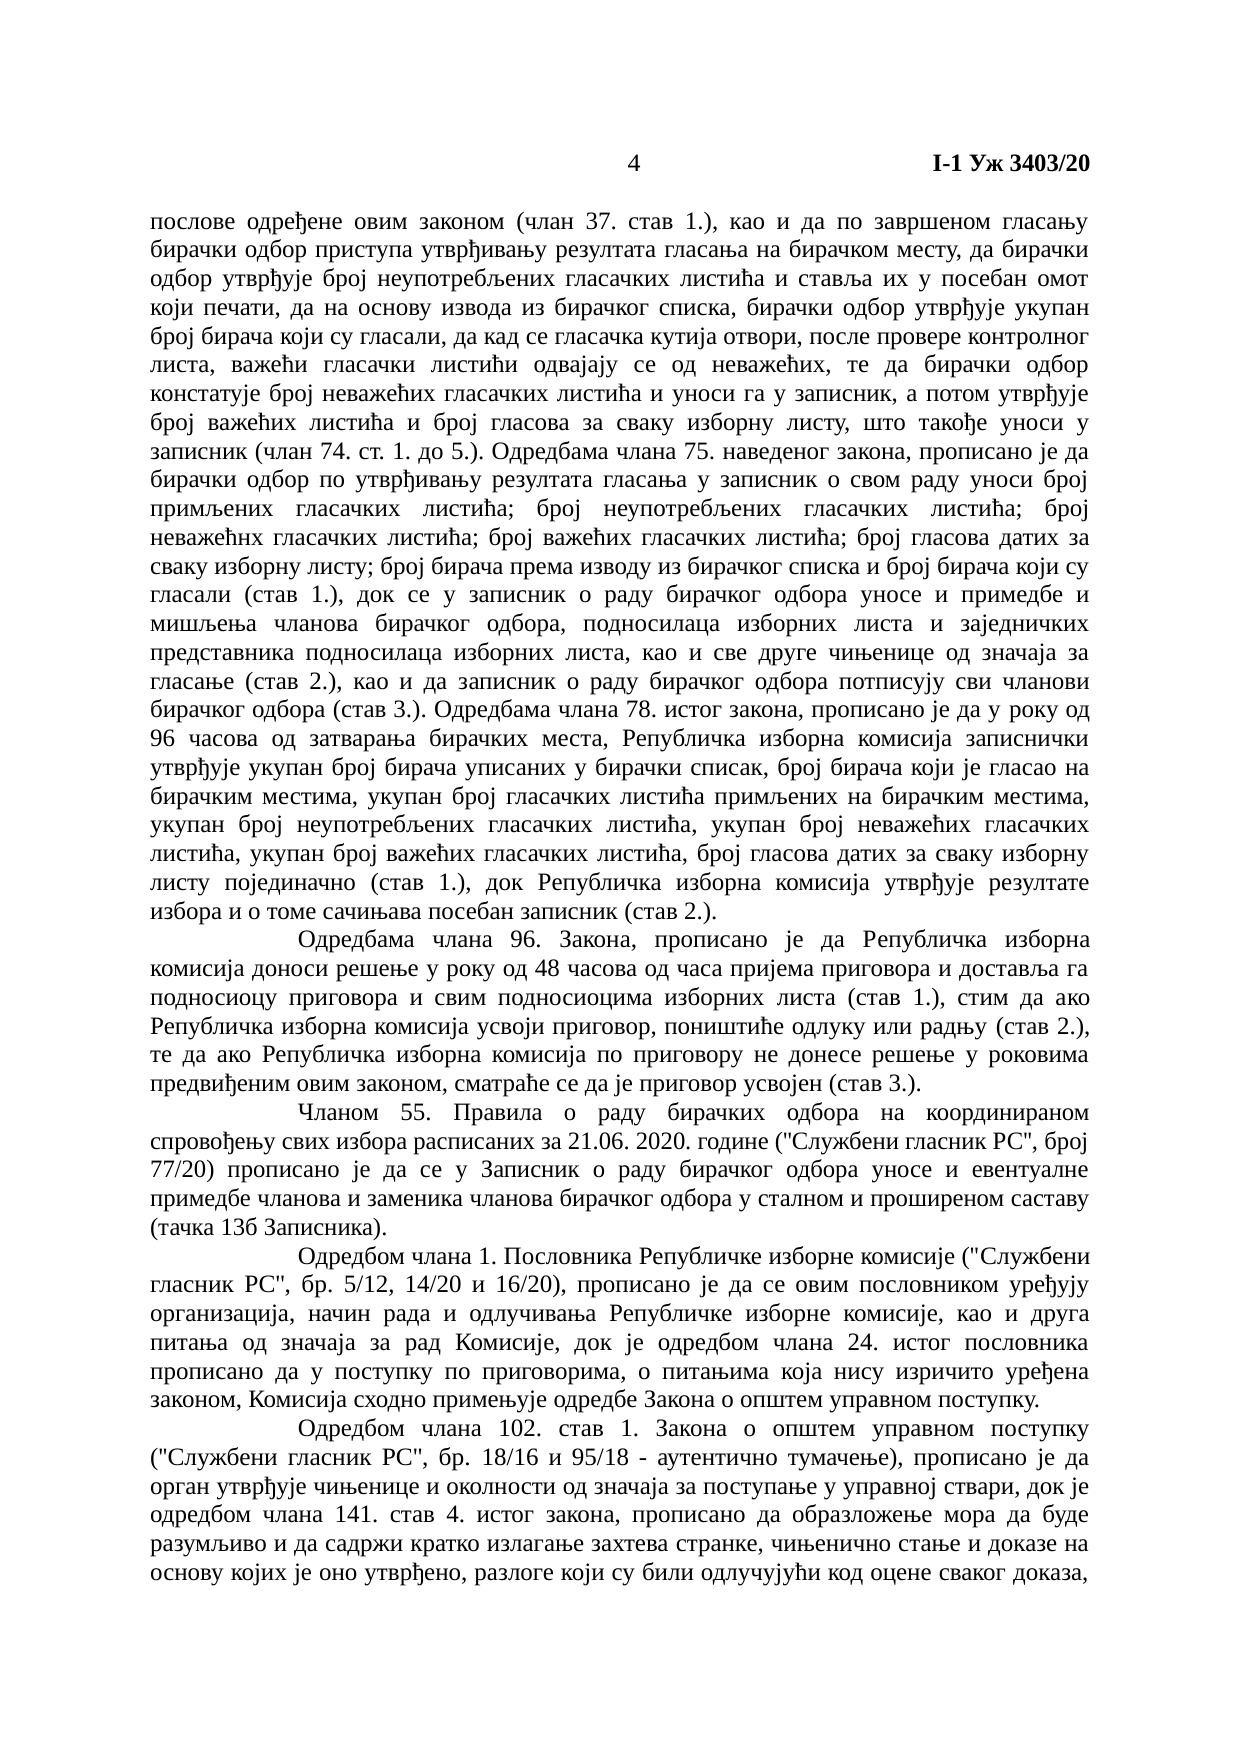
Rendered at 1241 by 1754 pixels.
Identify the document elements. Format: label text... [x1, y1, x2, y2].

text Одредбом члана 102. став 1. Закона о општем управном поступку (''Службени гласник РС'', бр. 18/16 и 95/18 - аутентично тумачење), прописано је да орган утврђује чињенице и околности од значаја за поступање у управној ствари, док је одредбом члана 141. став 4. истог закона, прописано да образложење мора да буде разумљиво и да садржи кратко излагање захтева странке, чињенично стање и доказе на основу којих је оно утврђено, разлоге који су били одлучујући код оцене сваког доказа, [150, 1413, 1090, 1586]
text послове одређене овим законом (члан 37. став 1.), као и да по завршеном гласању бирачки одбор приступа утврђивању резултата гласања на бирачком месту, да бирачки одбор утврђује број неупотребљених гласачких листића и ставља их у посебан омот који печати, да на основу извода из бирачког списка, бирачки одбор утврђује укупан број бирача који су гласали, да кад се гласачка кутија отвори, после провере контролног листа, важећи гласачки листићи одвајају се од неважећих, те да бирачки одбор констатује број неважећих гласачких листића и уноси га у записник, а потом утврђује број важећих листића и број гласова за сваку изборну листу, што такође уноси у записник (члан 74. ст. 1. до 5.). Одредбама члана 75. наведеног закона, прописано је да бирачки одбор по утврђивању резултата гласања у записник о свом раду уноси број примљених гласачких листића; број неупотребљених гласачких листића; број неважећнх гласачких листића; број важећих гласачких листића; број гласова датих за сваку изборну листу; број бирача према изводу из бирачког списка и број бирача који су гласали (став 1.), док се у записник о раду бирачког одбора уносе и примедбе и мишљења чланова бирачког одбора, подносилаца изборних листа и заједничких представника подносилаца изборних листа, као и све друге чињенице од значаја за гласање (став 2.), као и да записник о раду бирачког одбора потписују сви чланови бирачког одбора (став 3.). Одредбама члана 78. истог закона, прописано је да у року од 96 часова од затварања бирачких места, Републичка изборна комисија записнички утврђује укупан број бирача уписаних у бирачки списак, број бирача који је гласао на бирачким местима, укупан број гласачких листића примљених на бирачким местима, укупан број неупотребљених гласачких листића, укупан број неважећих гласачких листића, укупан број важећих гласачких листића, број гласова датих за сваку изборну листу појединачно (став 1.), док Републичка изборна комисија утврђује резултате избора и о томе сачињава посебан записник (став 2.). [150, 206, 1090, 924]
text Одредбама члана 96. Закона, прописано је да Републичка изборна комисија доноси решење у року од 48 часова од часа пријема приговора и доставља га подносиоцу приговора и свим подносиоцима изборних листа (став 1.), стим да ако Републичка изборна комисија усвоји приговор, поништиће одлуку или радњу (став 2.), те да ако Републичка изборна комисија по приговору не донесе решење у роковима предвиђеним овим законом, сматраће се да је приговор усвојен (став 3.). [150, 924, 1090, 1097]
text Одредбом члана 1. Пословника Републичке изборне комисије (''Службени гласник РС'', бр. 5/12, 14/20 и 16/20), прописано је да се овим пословником уређују организација, начин рада и одлучивања Републичке изборне комисије, као и друга питања од значаја за рад Комисије, док је одредбом члана 24. истог пословника прописано да у поступку по приговорима, о питањима која нису изричито уређена законом, Комисија сходно примењује одредбе Закона о општем управном поступку. [150, 1241, 1090, 1413]
text Чланом 55. Правила о раду бирачких одбора на координираном спровођењу свих избора расписаних за 21.06. 2020. године (''Службени гласник РС'', број 77/20) прописано је да се у Записник о раду бирачког одбора уносе и евентуалне примедбе чланова и заменика чланова бирачког одбора у сталном и проширеном саставу (тачка 13б Записника). [150, 1097, 1090, 1241]
